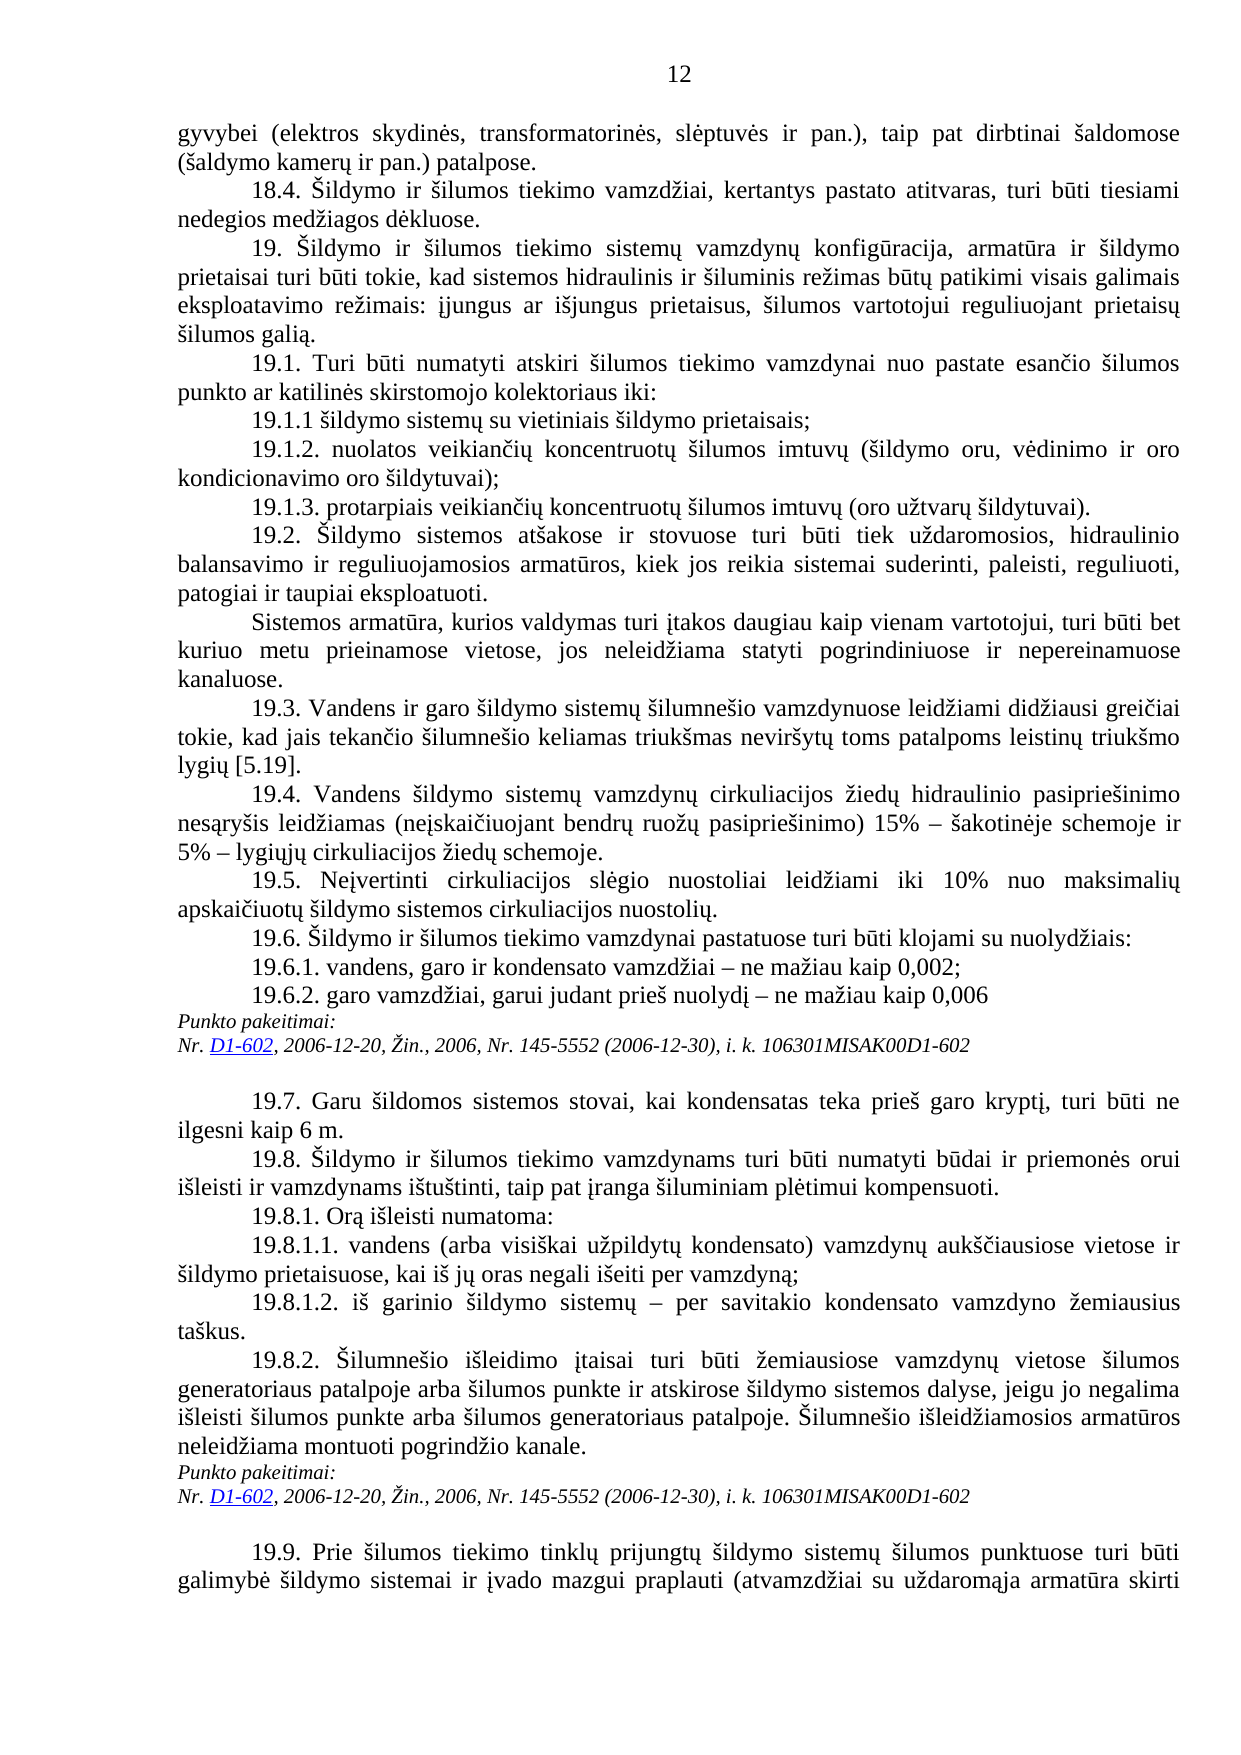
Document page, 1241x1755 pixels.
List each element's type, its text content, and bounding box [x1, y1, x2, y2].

text Punkto pakeitimai: [177, 1009, 1181, 1033]
text 19.6. Šildymo ir šilumos tiekimo vamzdynai pastatuose turi būti klojami su nuolydžiais: [177, 923, 1181, 952]
text 19.8.2. Šilumnešio išleidimo įtaisai turi būti žemiausiose vamzdynų vietose šilumos generatoriaus patalpoje arba šilumos punkte ir atskirose šildymo sistemos dalyse, jeigu jo negalima išleisti šilumos punkte arba šilumos generatoriaus patalpoje. Šilumnešio išleidžiamosios armatūros neleidžiama montuoti pogrindžio kanale. [177, 1345, 1181, 1460]
text 19.1.1 šildymo sistemų su vietiniais šildymo prietaisais; [177, 406, 1181, 434]
text 19.5. Neįvertinti cirkuliacijos slėgio nuostoliai leidžiami iki 10% nuo maksimalių apskaičiuotų šildymo sistemos cirkuliacijos nuostolių. [177, 866, 1181, 923]
text Sistemos armatūra, kurios valdymas turi įtakos daugiau kaip vienam vartotojui, turi būti bet kuriuo metu prieinamose vietose, jos neleidžiama statyti pogrindiniuose ir nepereinamuose kanaluose. [177, 607, 1181, 693]
text 19. Šildymo ir šilumos tiekimo sistemų vamzdynų konfigūracija, armatūra ir šildymo prietaisai turi būti tokie, kad sistemos hidraulinis ir šiluminis režimas būtų patikimi visais galimais eksploatavimo režimais: įjungus ar išjungus prietaisus, šilumos vartotojui reguliuojant prietaisų šilumos galią. [177, 233, 1181, 348]
text 19.1.2. nuolatos veikiančių koncentruotų šilumos imtuvų (šildymo oru, vėdinimo ir oro kondicionavimo oro šildytuvai); [177, 434, 1181, 492]
text 19.8.1.1. vandens (arba visiškai užpildytų kondensato) vamzdynų aukščiausiose vietose ir šildymo prietaisuose, kai iš jų oras negali išeiti per vamzdyną; [177, 1230, 1181, 1287]
text 19.6.1. vandens, garo ir kondensato vamzdžiai – ne mažiau kaip 0,002; [177, 952, 1181, 981]
text 19.1.3. protarpiais veikiančių koncentruotų šilumos imtuvų (oro užtvarų šildytuvai). [177, 492, 1181, 521]
text 19.8.1. Orą išleisti numatoma: [177, 1201, 1181, 1230]
text Nr. D1-602, 2006-12-20, Žin., 2006, Nr. 145-5552 (2006-12-30), i. k. 106301MISAK00D1-602 [177, 1033, 1181, 1057]
text Nr. D1-602, 2006-12-20, Žin., 2006, Nr. 145-5552 (2006-12-30), i. k. 106301MISAK00D1-602 [177, 1484, 1181, 1508]
text 19.7. Garu šildomos sistemos stovai, kai kondensatas teka prieš garo kryptį, turi būti ne ilgesni kaip 6 m. [177, 1086, 1181, 1144]
text 18.4. Šildymo ir šilumos tiekimo vamzdžiai, kertantys pastato atitvaras, turi būti tiesiami nedegios medžiagos dėkluose. [177, 176, 1181, 233]
text 19.8.1.2. iš garinio šildymo sistemų – per savitakio kondensato vamzdyno žemiausius taškus. [177, 1287, 1181, 1345]
text Punkto pakeitimai: [177, 1460, 1181, 1484]
text 19.2. Šildymo sistemos atšakose ir stovuose turi būti tiek uždaromosios, hidraulinio balansavimo ir reguliuojamosios armatūros, kiek jos reikia sistemai suderinti, paleisti, reguliuoti, patogiai ir taupiai eksploatuoti. [177, 521, 1181, 607]
text 19.9. Prie šilumos tiekimo tinklų prijungtų šildymo sistemų šilumos punktuose turi būti galimybė šildymo sistemai ir įvado mazgui praplauti (atvamzdžiai su uždaromąja armatūra skirti [177, 1537, 1181, 1594]
text 19.6.2. garo vamzdžiai, garui judant prieš nuolydį – ne mažiau kaip 0,006 [177, 981, 1181, 1009]
text 19.1. Turi būti numatyti atskiri šilumos tiekimo vamzdynai nuo pastate esančio šilumos punkto ar katilinės skirstomojo kolektoriaus iki: [177, 348, 1181, 406]
text 19.8. Šildymo ir šilumos tiekimo vamzdynams turi būti numatyti būdai ir priemonės orui išleisti ir vamzdynams ištuštinti, taip pat įranga šiluminiam plėtimui kompensuoti. [177, 1144, 1181, 1201]
text 19.4. Vandens šildymo sistemų vamzdynų cirkuliacijos žiedų hidraulinio pasipriešinimo nesąryšis leidžiamas (neįskaičiuojant bendrų ruožų pasipriešinimo) 15% – šakotinėje schemoje ir 5% – lygiųjų cirkuliacijos žiedų schemoje. [177, 779, 1181, 866]
text 19.3. Vandens ir garo šildymo sistemų šilumnešio vamzdynuose leidžiami didžiausi greičiai tokie, kad jais tekančio šilumnešio keliamas triukšmas neviršytų toms patalpoms leistinų triukšmo lygių [5.19]. [177, 693, 1181, 779]
text gyvybei (elektros skydinės, transformatorinės, slėptuvės ir pan.), taip pat dirbtinai šaldomose (šaldymo kamerų ir pan.) patalpose. [177, 118, 1181, 176]
